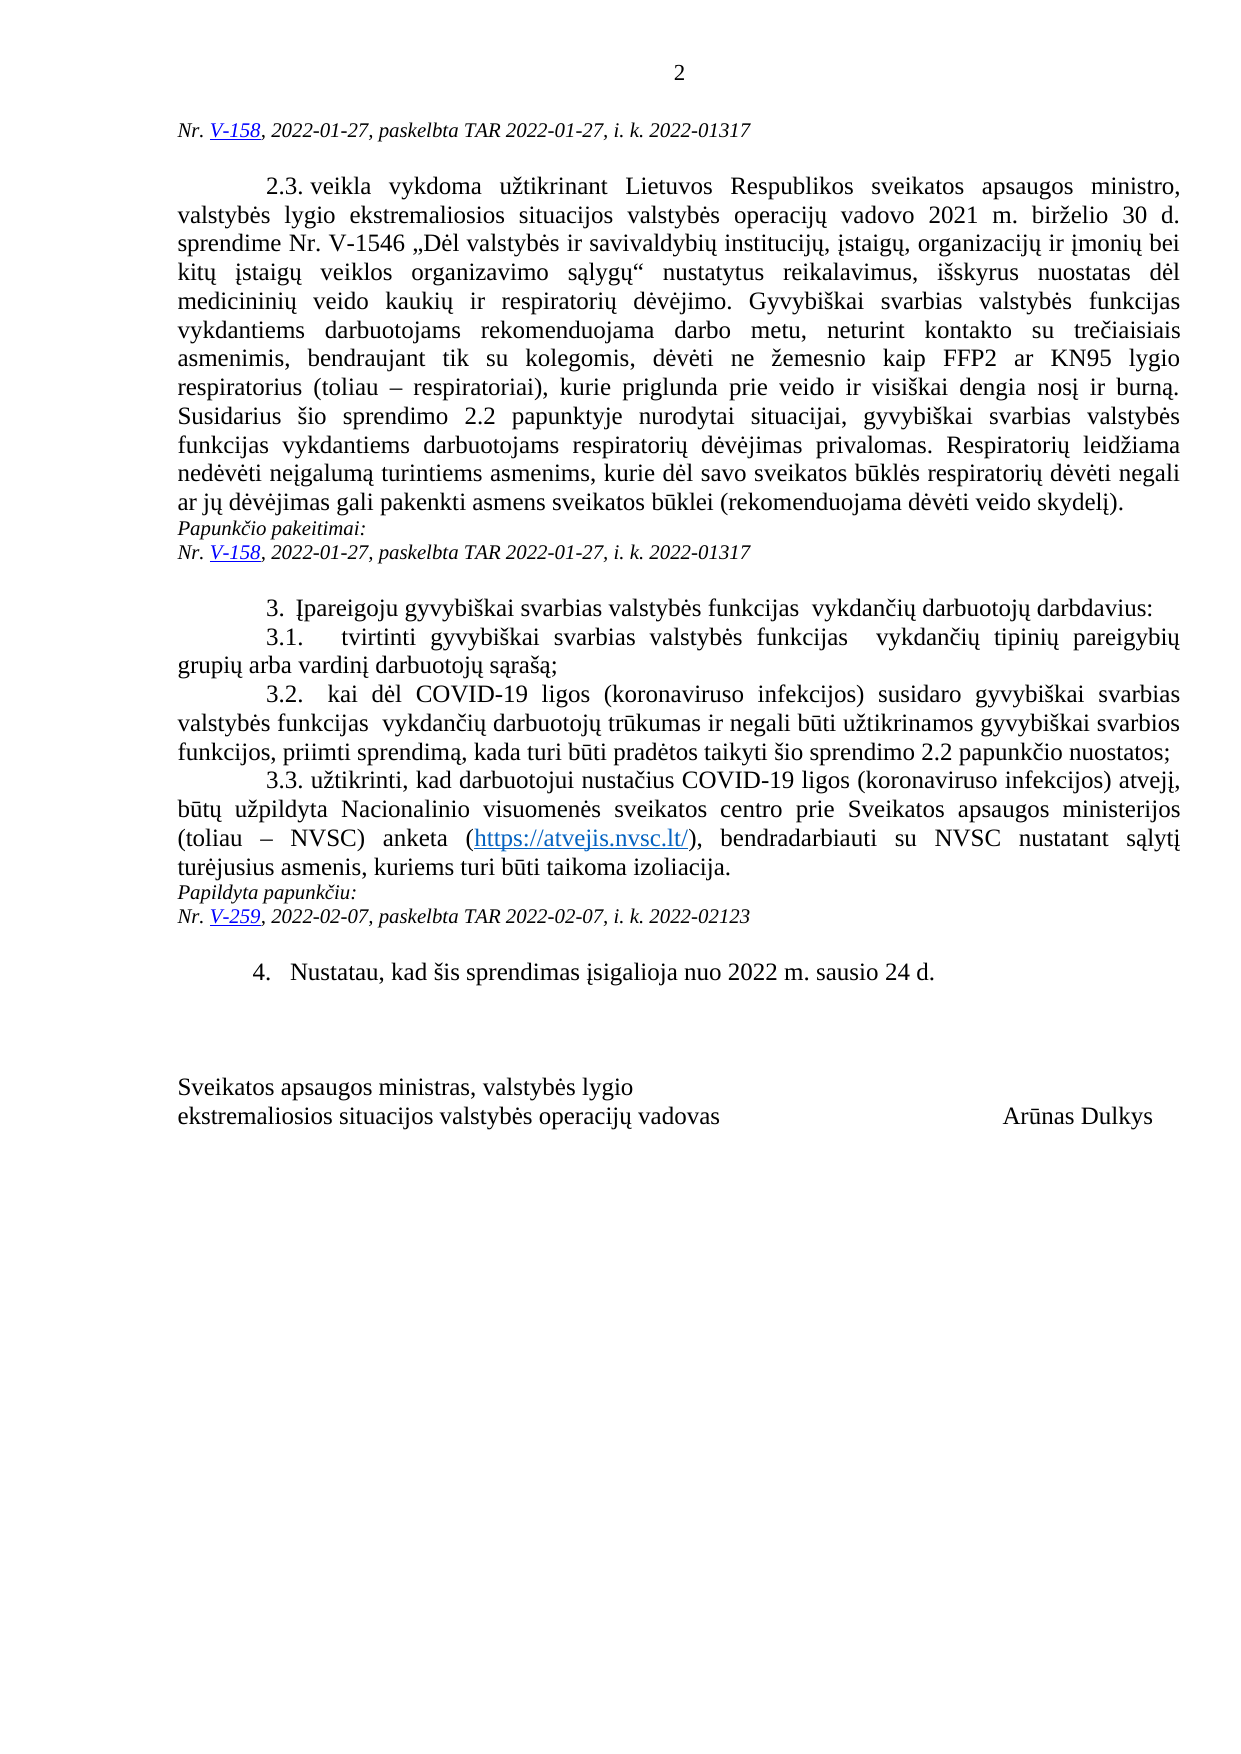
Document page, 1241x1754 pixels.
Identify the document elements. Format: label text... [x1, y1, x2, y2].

text 3.1. tvirtinti gyvybiškai svarbias valstybės funkcijas vykdančių tipinių pareigybių grupių arba vardinį darbuotojų sąrašą; [177, 622, 1181, 679]
text Papunkčio pakeitimai: [177, 516, 1181, 540]
text Nr. V-259, 2022-02-07, paskelbta TAR 2022-02-07, i. k. 2022-02123 [177, 904, 1181, 928]
text Nr. V-158, 2022-01-27, paskelbta TAR 2022-01-27, i. k. 2022-01317 [177, 118, 1181, 142]
text Sveikatos apsaugos ministras, valstybės lygio [177, 1072, 1181, 1101]
text 3.3. užtikrinti, kad darbuotojui nustačius COVID-19 ligos (koronaviruso infekcijos) atvejį, būtų užpildyta Nacionalinio visuomenės sveikatos centro prie Sveikatos apsaugos ministerijos (toliau – NVSC) anketa (https://atvejis.nvsc.lt/), bendradarbiauti su NVSC nustatant sąlytį turėjusius asmenis, kuriems turi būti taikoma izoliacija. [177, 765, 1181, 880]
text 3.2. kai dėl COVID-19 ligos (koronaviruso infekcijos) susidaro gyvybiškai svarbias valstybės funkcijas vykdančių darbuotojų trūkumas ir negali būti užtikrinamos gyvybiškai svarbios funkcijos, priimti sprendimą, kada turi būti pradėtos taikyti šio sprendimo 2.2 papunkčio nuostatos; [177, 679, 1181, 765]
text ekstremaliosios situacijos valstybės operacijų vadovas Arūnas Dulkys [177, 1101, 1181, 1130]
text 2.3. veikla vykdoma užtikrinant Lietuvos Respublikos sveikatos apsaugos ministro, valstybės lygio ekstremaliosios situacijos valstybės operacijų vadovo 2021 m. birželio 30 d. sprendime Nr. V-1546 „Dėl valstybės ir savivaldybių institucijų, įstaigų, organizacijų ir įmonių bei kitų įstaigų veiklos organizavimo sąlygų“ nustatytus reikalavimus, išskyrus nuostatas dėl medicininių veido kaukių ir respiratorių dėvėjimo. Gyvybiškai svarbias valstybės funkcijas vykdantiems darbuotojams rekomenduojama darbo metu, neturint kontakto su trečiaisiais asmenimis, bendraujant tik su kolegomis, dėvėti ne žemesnio kaip FFP2 ar KN95 lygio respiratorius (toliau – respiratoriai), kurie priglunda prie veido ir visiškai dengia nosį ir burną. Susidarius šio sprendimo 2.2 papunktyje nurodytai situacijai, gyvybiškai svarbias valstybės funkcijas vykdantiems darbuotojams respiratorių dėvėjimas privalomas. Respiratorių leidžiama nedėvėti neįgalumą turintiems asmenims, kurie dėl savo sveikatos būklės respiratorių dėvėti negali ar jų dėvėjimas gali pakenkti asmens sveikatos būklei (rekomenduojama dėvėti veido skydelį). [177, 171, 1181, 516]
text Papildyta papunkčiu: [177, 880, 1181, 904]
text 4. Nustatau, kad šis sprendimas įsigalioja nuo 2022 m. sausio 24 d. [252, 957, 1181, 986]
text Nr. V-158, 2022-01-27, paskelbta TAR 2022-01-27, i. k. 2022-01317 [177, 540, 1181, 564]
text 3. Įpareigoju gyvybiškai svarbias valstybės funkcijas vykdančių darbuotojų darbdavius: [177, 593, 1181, 622]
